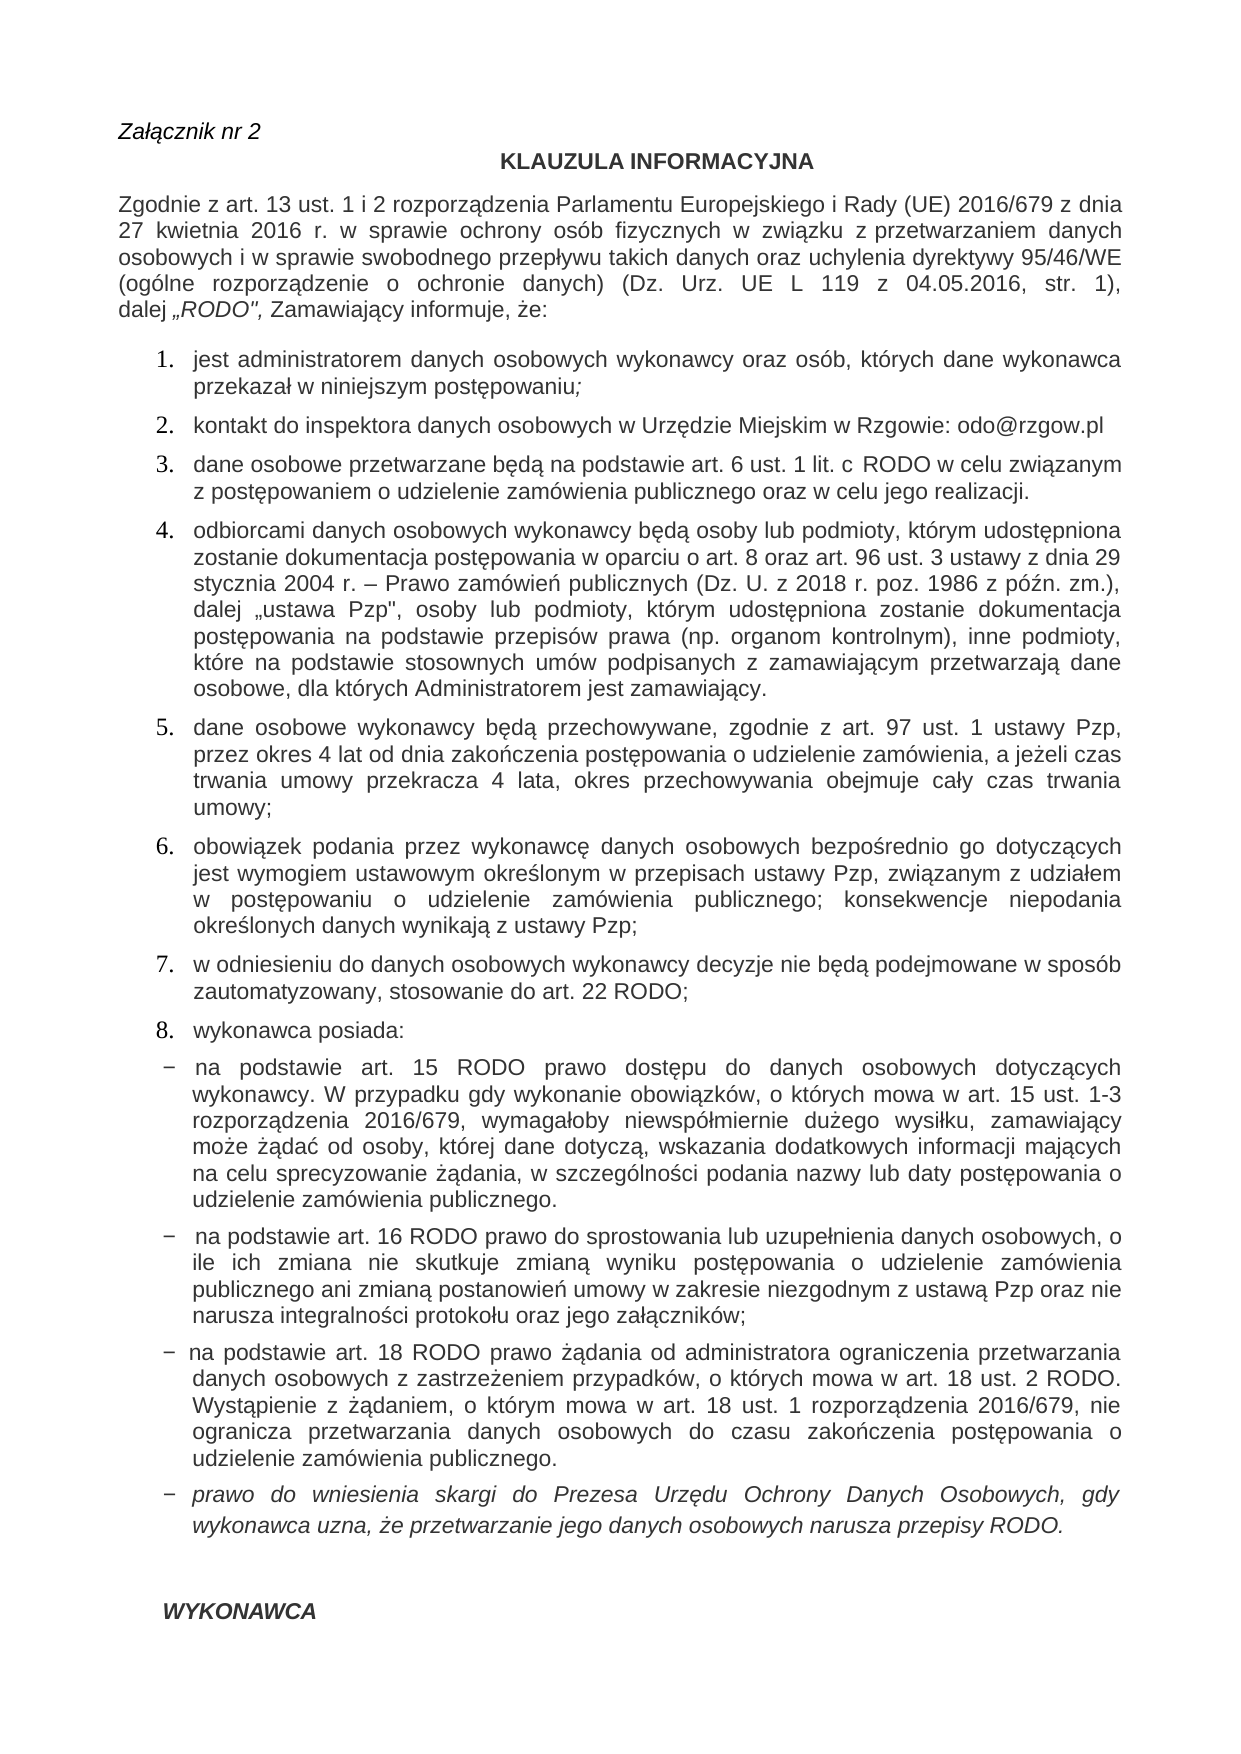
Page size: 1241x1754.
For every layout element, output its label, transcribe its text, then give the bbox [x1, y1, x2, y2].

list dane osobowe wykonawcy będą przechowywane, zgodnie z art. 97 ust. 1 ustawy Pzp, przez okres 4 lat od dnia zakończenia postępowania o udzielenie zamówienia, a jeżeli czas trwania umowy przekracza 4 lata, okres przechowywania obejmuje cały czas trwania umowy; [156, 712, 1122, 820]
list obowiązek podania przez wykonawcę danych osobowych bezpośrednio go dotyczących jest wymogiem ustawowym określonym w przepisach ustawy Pzp, związanym z udziałem w postępowaniu o udzielenie zamówienia publicznego; konsekwencje niepodania określonych danych wynikają z ustawy Pzp; [156, 831, 1122, 938]
text − na podstawie art. 16 RODO prawo do sprostowania lub uzupełnienia danych osobowych, o ile ich zmiana nie skutkuje zmianą wyniku postępowania o udzielenie zamówienia publicznego ani zmianą postanowień umowy w zakresie niezgodnym z ustawą Pzp oraz nie narusza integralności protokołu oraz jego załączników; [162, 1223, 1122, 1328]
list wykonawca posiada: [156, 1015, 1122, 1044]
text − na podstawie art. 18 RODO prawo żądania od administratora ograniczenia przetwarzania danych osobowych z zastrzeżeniem przypadków, o których mowa w art. 18 ust. 2 RODO. Wystąpienie z żądaniem, o którym mowa w art. 18 ust. 1 rozporządzenia 2016/679, nie ogranicza przetwarzania danych osobowych do czasu zakończenia postępowania o udzielenie zamówienia publicznego. [162, 1339, 1122, 1471]
list kontakt do inspektora danych osobowych w Urzędzie Miejskim w Rzgowie: odo@rzgow.pl [156, 410, 1122, 438]
list jest administratorem danych osobowych wykonawcy oraz osób, których dane wykonawca przekazał w niniejszym postępowaniu; [156, 344, 1122, 399]
list odbiorcami danych osobowych wykonawcy będą osoby lub podmioty, którym udostępniona zostanie dokumentacja postępowania w oparciu o art. 8 oraz art. 96 ust. 3 ustawy z dnia 29 stycznia 2004 r. – Prawo zamówień publicznych (Dz. U. z 2018 r. poz. 1986 z późn. zm.), dalej „ustawa Pzp", osoby lub podmioty, którym udostępniona zostanie dokumentacja postępowania na podstawie przepisów prawa (np. organom kontrolnym), inne podmioty, które na podstawie stosownych umów podpisanych z zamawiającym przetwarzają dane osobowe, dla których Administratorem jest zamawiający. [156, 515, 1122, 702]
text KLAUZULA INFORMACYJNA [118, 148, 1122, 175]
text Zgodnie z art. 13 ust. 1 i 2 rozporządzenia Parlamentu Europejskiego i Rady (UE) 2016/679 z dnia 27 kwietnia 2016 r. w sprawie ochrony osób fizycznych w związku z przetwarzaniem danych osobowych i w sprawie swobodnego przepływu takich danych oraz uchylenia dyrektywy 95/46/WE (ogólne rozporządzenie o ochronie danych) (Dz. Urz. UE L 119 z 04.05.2016, str. 1), dalej „RODO", Zamawiający informuje, że: [118, 191, 1122, 323]
list w odniesieniu do danych osobowych wykonawcy decyzje nie będą podejmowane w sposób zautomatyzowany, stosowanie do art. 22 RODO; [156, 949, 1122, 1004]
text − prawo do wniesienia skargi do Prezesa Urzędu Ochrony Danych Osobowych, gdy wykonawca uzna, że przetwarzanie jego danych osobowych narusza przepisy RODO. [162, 1481, 1122, 1538]
text − na podstawie art. 15 RODO prawo dostępu do danych osobowych dotyczących wykonawcy. W przypadku gdy wykonanie obowiązków, o których mowa w art. 15 ust. 1-3 rozporządzenia 2016/679, wymagałoby niewspółmiernie dużego wysiłku, zamawiający może żądać od osoby, której dane dotyczą, wskazania dodatkowych informacji mających na celu sprecyzowanie żądania, w szczególności podania nazwy lub daty postępowania o udzielenie zamówienia publicznego. [162, 1054, 1122, 1212]
list dane osobowe przetwarzane będą na podstawie art. 6 ust. 1 lit. c RODO w celu związanym z postępowaniem o udzielenie zamówienia publicznego oraz w celu jego realizacji. [156, 449, 1122, 504]
text WYKONAWCA [162, 1598, 1122, 1624]
text Załącznik nr 2 [118, 118, 1122, 144]
